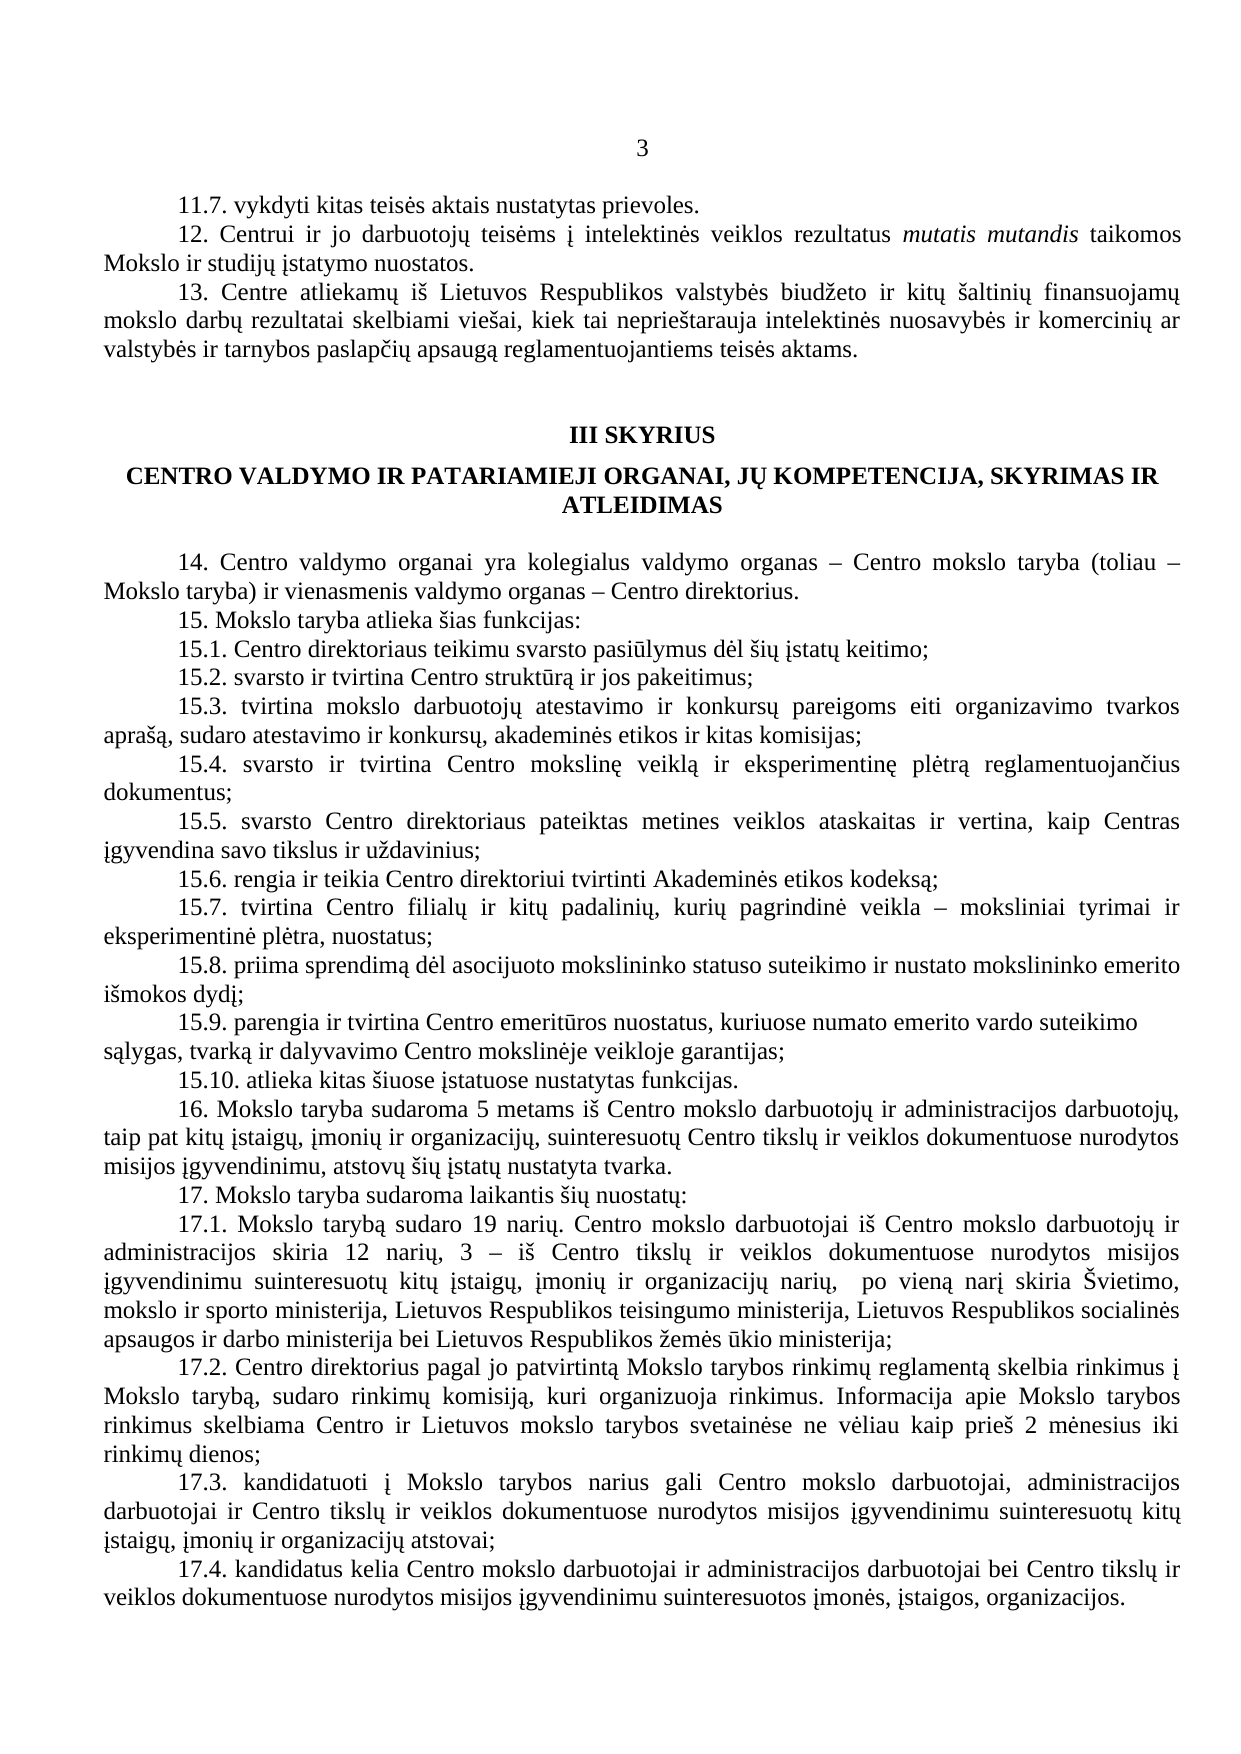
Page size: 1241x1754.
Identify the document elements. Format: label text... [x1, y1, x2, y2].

text 15.5. svarsto Centro direktoriaus pateiktas metines veiklos ataskaitas ir vertina, kaip Centras įgyvendina savo tikslus ir uždavinius; [103, 806, 1181, 864]
text 15.8. priima sprendimą dėl asocijuoto mokslininko statuso suteikimo ir nustato mokslininko emerito išmokos dydį; [103, 950, 1181, 1007]
text 15. Mokslo taryba atlieka šias funkcijas: [103, 605, 1181, 634]
text 12. Centrui ir jo darbuotojų teisėms į intelektinės veiklos rezultatus mutatis mutandis taikomos Mokslo ir studijų įstatymo nuostatos. [103, 219, 1181, 277]
text 14. Centro valdymo organai yra kolegialus valdymo organas – Centro mokslo taryba (toliau – Mokslo taryba) ir vienasmenis valdymo organas – Centro direktorius. [103, 547, 1181, 605]
text 15.2. svarsto ir tvirtina Centro struktūrą ir jos pakeitimus; [103, 662, 1181, 691]
text 17.2. Centro direktorius pagal jo patvirtintą Mokslo tarybos rinkimų reglamentą skelbia rinkimus į Mokslo tarybą, sudaro rinkimų komisiją, kuri organizuoja rinkimus. Informacija apie Mokslo tarybos rinkimus skelbiama Centro ir Lietuvos mokslo tarybos svetainėse ne vėliau kaip prieš 2 mėnesius iki rinkimų dienos; [103, 1352, 1181, 1467]
text 15.10. atlieka kitas šiuose įstatuose nustatytas funkcijas. [103, 1065, 1181, 1094]
text 15.6. rengia ir teikia Centro direktoriui tvirtinti Akademinės etikos kodeksą; [103, 864, 1181, 892]
text CENTRO VALDYMO IR PATARIAMIEJI ORGANAI, JŲ KOMPETENCIJA, SKYRIMAS IR ATLEIDIMAS [103, 461, 1181, 519]
text 16. Mokslo taryba sudaroma 5 metams iš Centro mokslo darbuotojų ir administracijos darbuotojų, taip pat kitų įstaigų, įmonių ir organizacijų, suinteresuotų Centro tikslų ir veiklos dokumentuose nurodytos misijos įgyvendinimu, atstovų šių įstatų nustatyta tvarka. [103, 1094, 1181, 1180]
text 15.1. Centro direktoriaus teikimu svarsto pasiūlymus dėl šių įstatų keitimo; [103, 634, 1181, 662]
text III SKYRIUS [103, 420, 1181, 449]
text 13. Centre atliekamų iš Lietuvos Respublikos valstybės biudžeto ir kitų šaltinių finansuojamų mokslo darbų rezultatai skelbiami viešai, kiek tai neprieštarauja intelektinės nuosavybės ir komercinių ar valstybės ir tarnybos paslapčių apsaugą reglamentuojantiems teisės aktams. [103, 277, 1181, 363]
text 15.9. parengia ir tvirtina Centro emeritūros nuostatus, kuriuose numato emerito vardo suteikimo sąlygas, tvarką ir dalyvavimo Centro mokslinėje veikloje garantijas; [103, 1007, 1181, 1065]
text 15.3. tvirtina mokslo darbuotojų atestavimo ir konkursų pareigoms eiti organizavimo tvarkos aprašą, sudaro atestavimo ir konkursų, akademinės etikos ir kitas komisijas; [103, 691, 1181, 749]
text 17.3. kandidatuoti į Mokslo tarybos narius gali Centro mokslo darbuotojai, administracijos darbuotojai ir Centro tikslų ir veiklos dokumentuose nurodytos misijos įgyvendinimu suinteresuotų kitų įstaigų, įmonių ir organizacijų atstovai; [103, 1467, 1181, 1554]
text 17.1. Mokslo tarybą sudaro 19 narių. Centro mokslo darbuotojai iš Centro mokslo darbuotojų ir administracijos skiria 12 narių, 3 – iš Centro tikslų ir veiklos dokumentuose nurodytos misijos įgyvendinimu suinteresuotų kitų įstaigų, įmonių ir organizacijų narių, po vieną narį skiria Švietimo, mokslo ir sporto ministerija, Lietuvos Respublikos teisingumo ministerija, Lietuvos Respublikos socialinės apsaugos ir darbo ministerija bei Lietuvos Respublikos žemės ūkio ministerija; [103, 1209, 1181, 1352]
text 15.4. svarsto ir tvirtina Centro mokslinę veiklą ir eksperimentinę plėtrą reglamentuojančius dokumentus; [103, 749, 1181, 806]
text 17. Mokslo taryba sudaroma laikantis šių nuostatų: [103, 1180, 1181, 1209]
text 11.7. vykdyti kitas teisės aktais nustatytas prievoles. [103, 190, 1181, 219]
text 17.4. kandidatus kelia Centro mokslo darbuotojai ir administracijos darbuotojai bei Centro tikslų ir veiklos dokumentuose nurodytos misijos įgyvendinimu suinteresuotos įmonės, įstaigos, organizacijos. [103, 1554, 1181, 1611]
text 15.7. tvirtina Centro filialų ir kitų padalinių, kurių pagrindinė veikla – moksliniai tyrimai ir eksperimentinė plėtra, nuostatus; [103, 892, 1181, 950]
